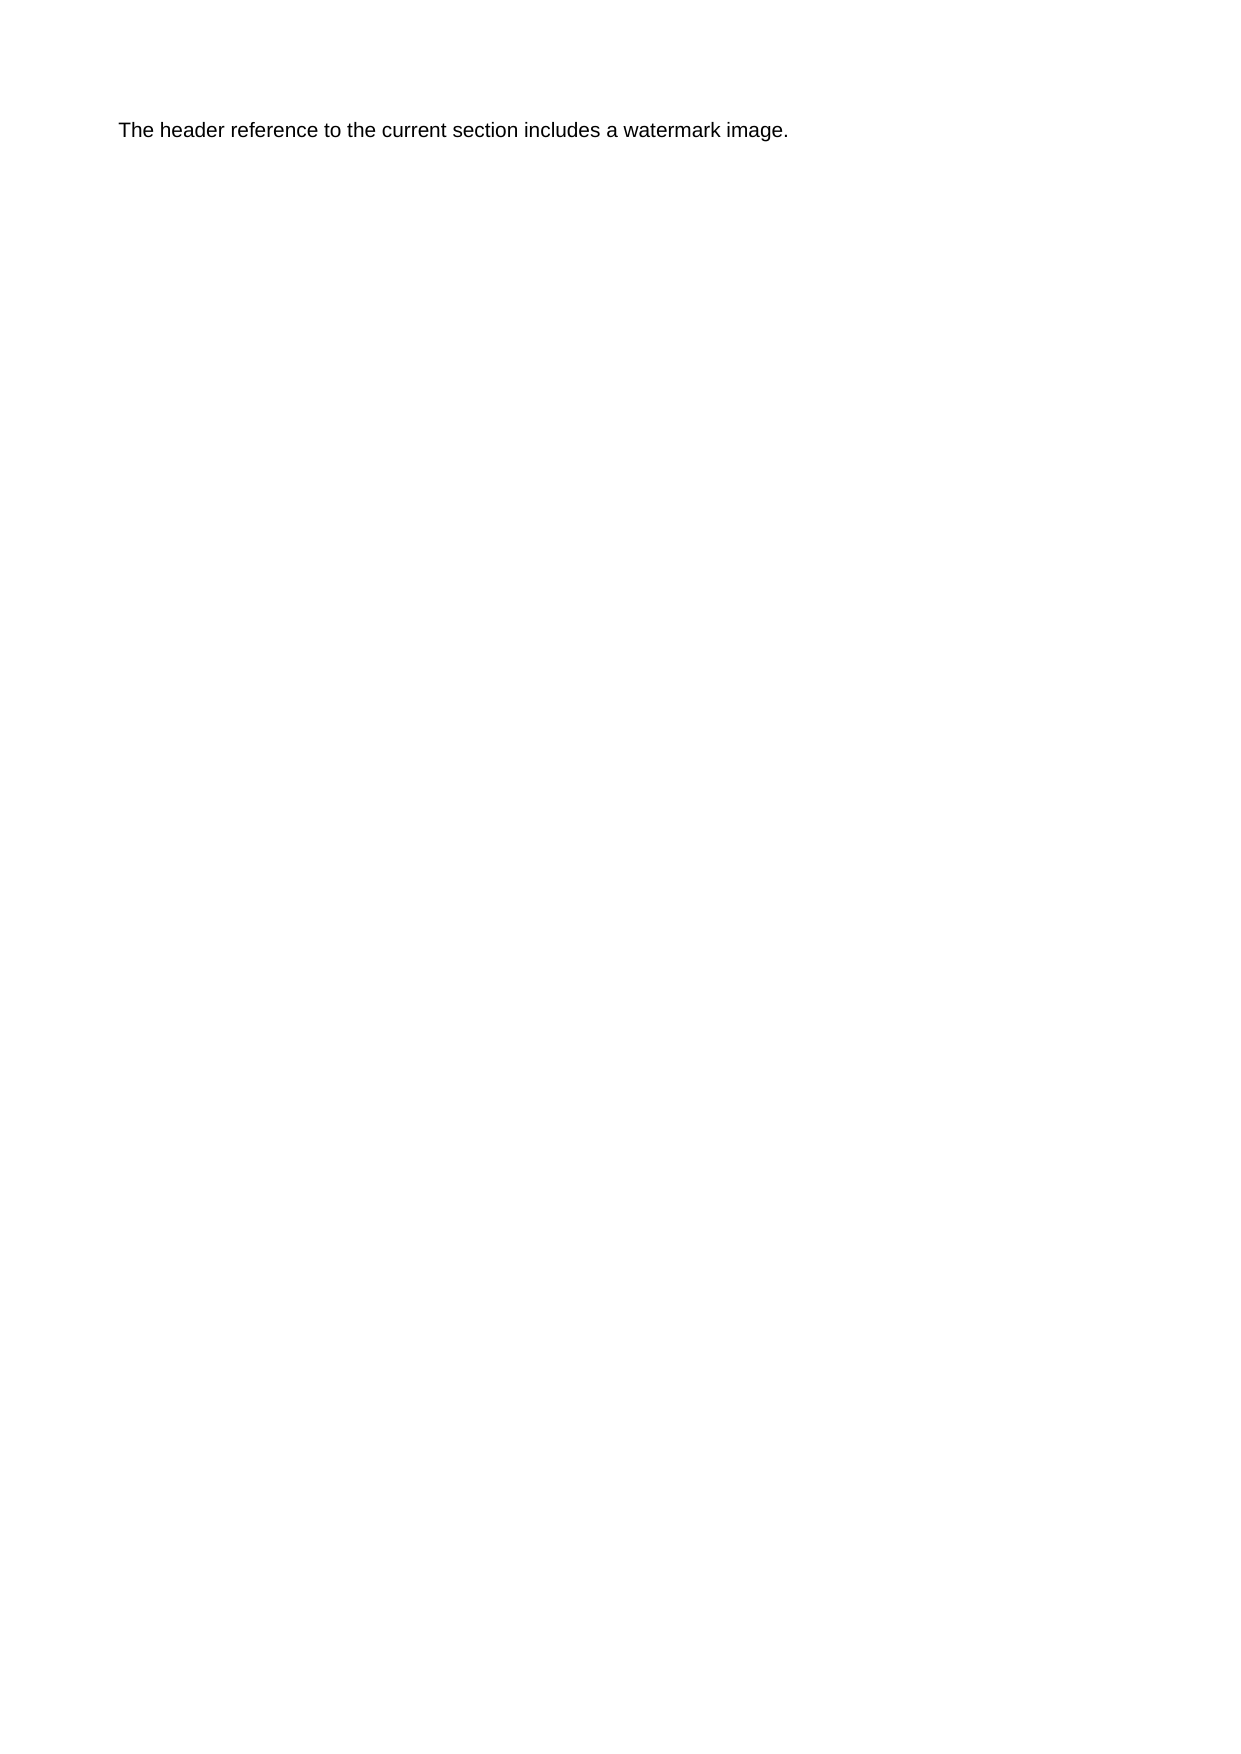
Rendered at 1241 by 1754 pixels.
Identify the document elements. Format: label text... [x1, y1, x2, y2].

text The header reference to the current section includes a watermark image. [118, 118, 1122, 142]
